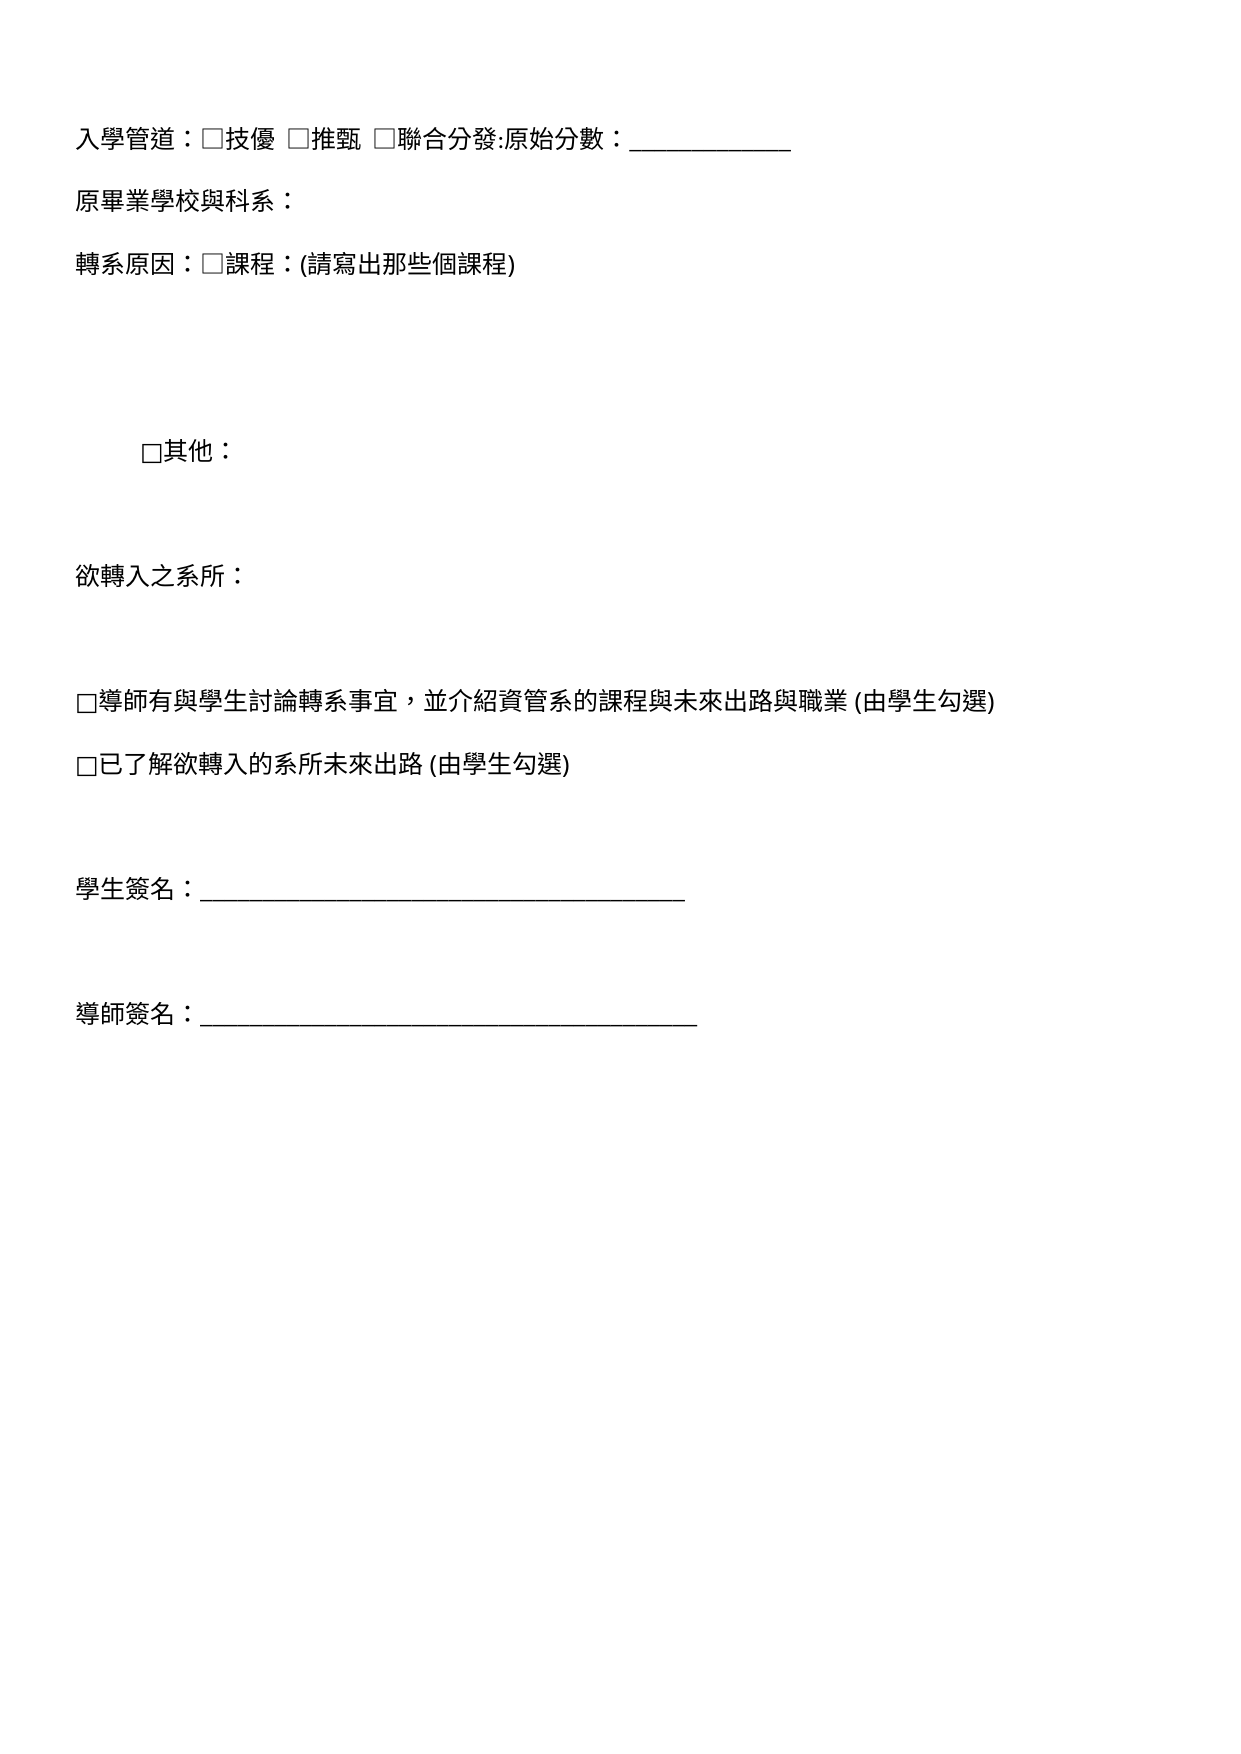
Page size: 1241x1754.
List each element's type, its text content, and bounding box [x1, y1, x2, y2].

text □已了解欲轉入的系所未來出路 (由學生勾選) [75, 721, 1165, 783]
text 學生簽名：_______________________________________ [75, 846, 1165, 908]
text □導師有與學生討論轉系事宜，並介紹資管系的課程與未來出路與職業 (由學生勾選) [75, 658, 1165, 721]
text 導師簽名：________________________________________ [75, 971, 1165, 1033]
text 欲轉入之系所： [75, 533, 1165, 596]
text 原畢業學校與科系： [75, 158, 1165, 221]
text □其他： [75, 408, 1165, 471]
text 轉系原因：□課程：(請寫出那些個課程) [75, 221, 1165, 283]
text 入學管道：□技優 □推甄 □聯合分發:原始分數：_____________ [75, 96, 1165, 158]
